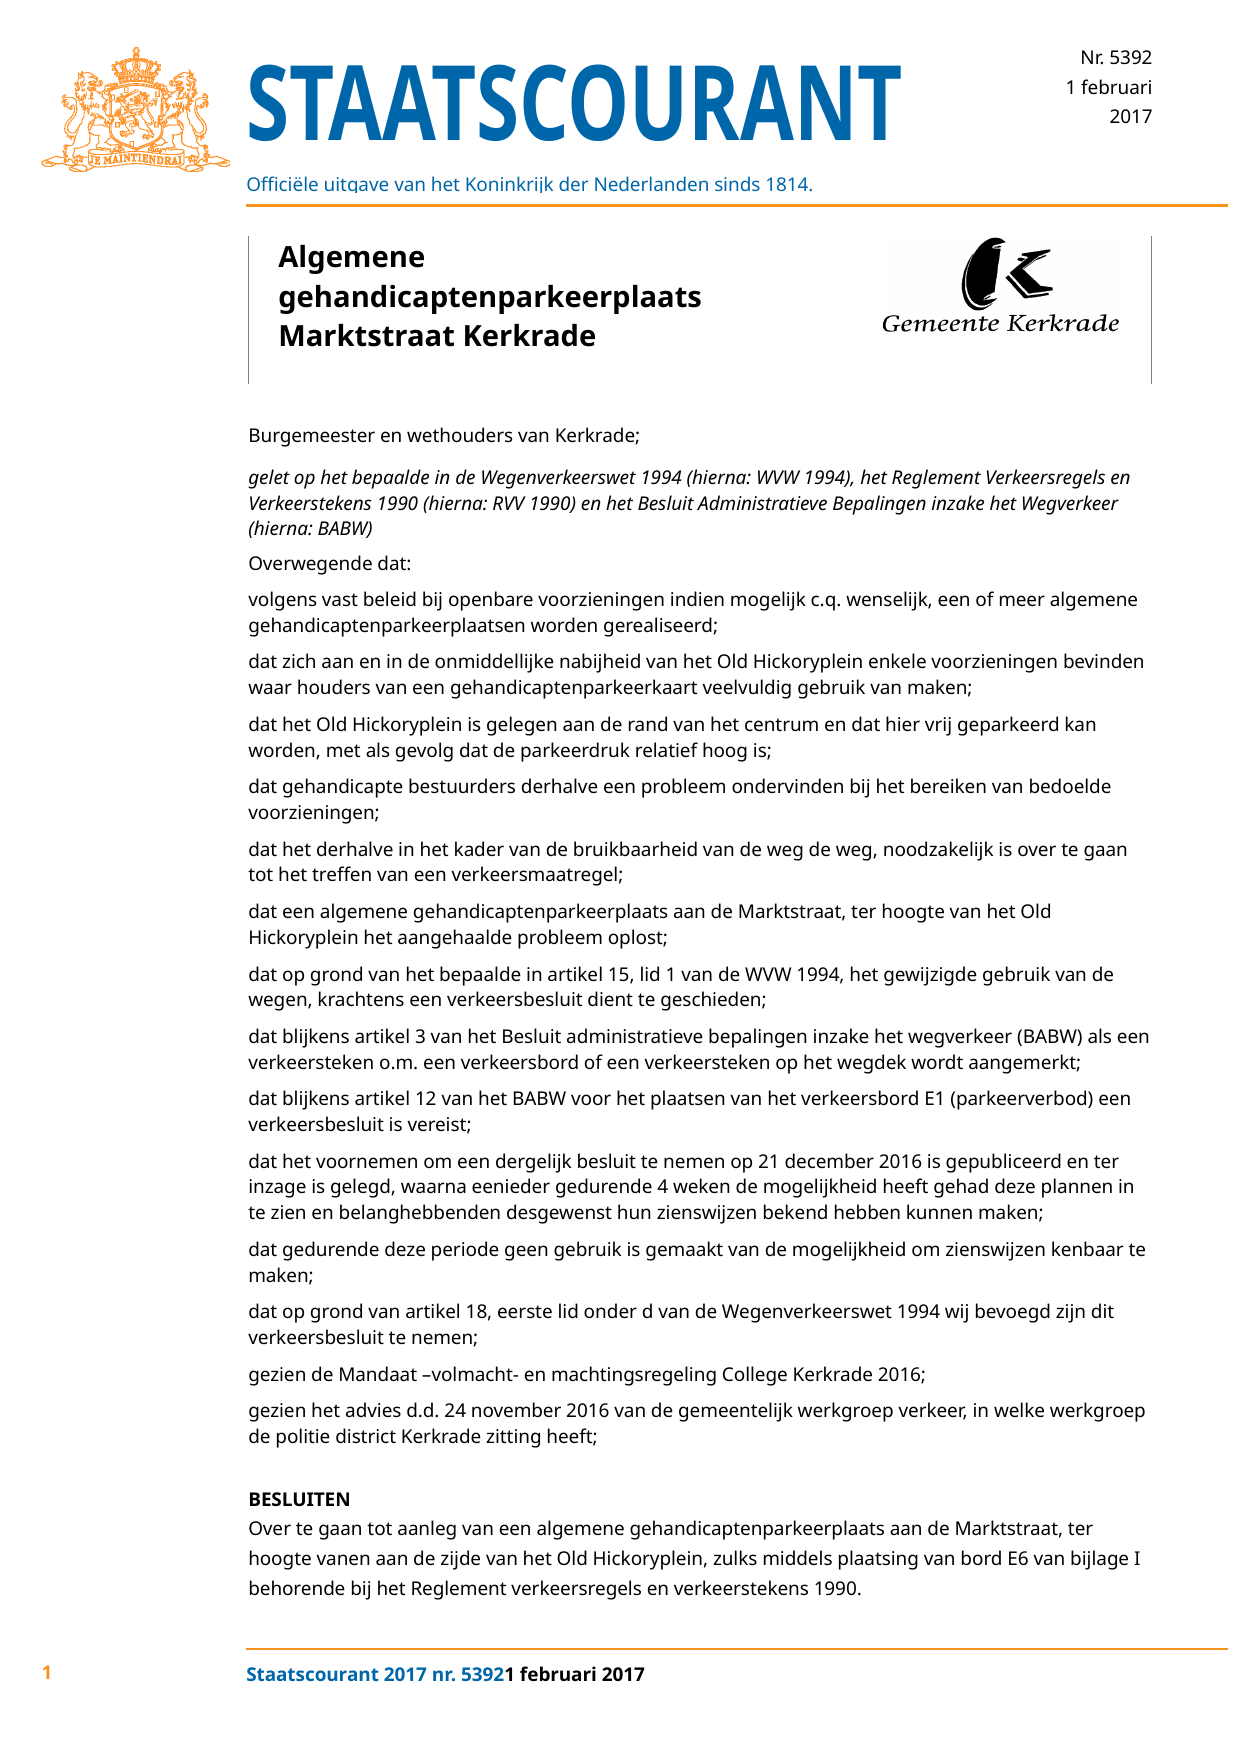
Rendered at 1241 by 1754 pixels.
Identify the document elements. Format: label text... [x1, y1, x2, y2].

text BESLUITEN [248, 1486, 1152, 1512]
text dat gedurende deze periode geen gebruik is gemaakt van de mogelijkheid om zienswijzen kenbaar te maken; [248, 1236, 1152, 1287]
text dat zich aan en in de onmiddellijke nabijheid van het Old Hickoryplein enkele voorzieningen bevinden waar houders van een gehandicaptenparkeerkaart veelvuldig gebruik van maken; [248, 649, 1152, 700]
text Over te gaan tot aanleg van een algemene gehandicaptenparkeerplaats aan de Marktstraat, ter hoogte vanen aan de zijde van het Old Hickoryplein, zulks middels plaatsing van bord E6 van bijlage I behorende bij het Reglement verkeersregels en verkeerstekens 1990. [248, 1516, 1152, 1600]
text Overwegende dat: [248, 550, 1152, 575]
text dat het Old Hickoryplein is gelegen aan de rand van het centrum en dat hier vrij geparkeerd kan worden, met als gevolg dat de parkeerdruk relatief hoog is; [248, 711, 1152, 763]
text dat een algemene gehandicaptenparkeerplaats aan de Marktstraat, ter hoogte van het Old Hickoryplein het aangehaalde probleem oplost; [248, 898, 1152, 950]
table_header [850, 236, 1151, 384]
picture [41, 47, 231, 172]
text volgens vast beleid bij openbare voorzieningen indien mogelijk c.q. wenselijk, een of meer algemene gehandicaptenparkeerplaatsen worden gerealiseerd; [248, 586, 1152, 638]
text gezien de Mandaat –volmacht- en machtingsregeling College Kerkrade 2016; [248, 1361, 1152, 1387]
text dat op grond van artikel 18, eerste lid onder d van de Wegenverkeerswet 1994 wij bevoegd zijn dit verkeersbesluit te nemen; [248, 1298, 1152, 1350]
text dat blijkens artikel 12 van het BABW voor het plaatsen van het verkeersbord E1 (parkeerverbod) een verkeersbesluit is vereist; [248, 1086, 1152, 1137]
text dat op grond van het bepaalde in artikel 15, lid 1 van de WVW 1994, het gewijzigde gebruik van de wegen, krachtens een verkeersbesluit dient te geschieden; [248, 961, 1152, 1012]
text gezien het advies d.d. 24 november 2016 van de gemeentelijk werkgroep verkeer, in welke werkgroep de politie district Kerkrade zitting heeft; [248, 1397, 1152, 1449]
text dat het derhalve in het kader van de bruikbaarheid van de weg de weg, noodzakelijk is over te gaan tot het treffen van een verkeersmaatregel; [248, 836, 1152, 887]
picture [882, 236, 1119, 332]
text dat gehandicapte bestuurders derhalve een probleem ondervinden bij het bereiken van bedoelde voorzieningen; [248, 773, 1152, 825]
text gelet op het bepaalde in de Wegenverkeerswet 1994 (hierna: WVW 1994), het Reglement Verkeersregels en Verkeerstekens 1990 (hierna: RVV 1990) en het Besluit Administratieve Bepalingen inzake het Wegverkeer (hierna: BABW) [248, 464, 1152, 541]
text dat het voornemen om een dergelijk besluit te nemen op 21 december 2016 is gepubliceerd en ter inzage is gelegd, waarna eenieder gedurende 4 weken de mogelijkheid heeft gehad deze plannen in te zien en belanghebbenden desgewenst hun zienswijzen bekend hebben kunnen maken; [248, 1148, 1152, 1225]
text Burgemeester en wethouders van Kerkrade; [248, 422, 1152, 448]
table_header Algemene gehandicaptenparkeerplaats Marktstraat Kerkrade [249, 236, 850, 384]
text dat blijkens artikel 3 van het Besluit administratieve bepalingen inzake het wegverkeer (BABW) als een verkeersteken o.m. een verkeersbord of een verkeersteken op het wegdek wordt aangemerkt; [248, 1023, 1152, 1074]
